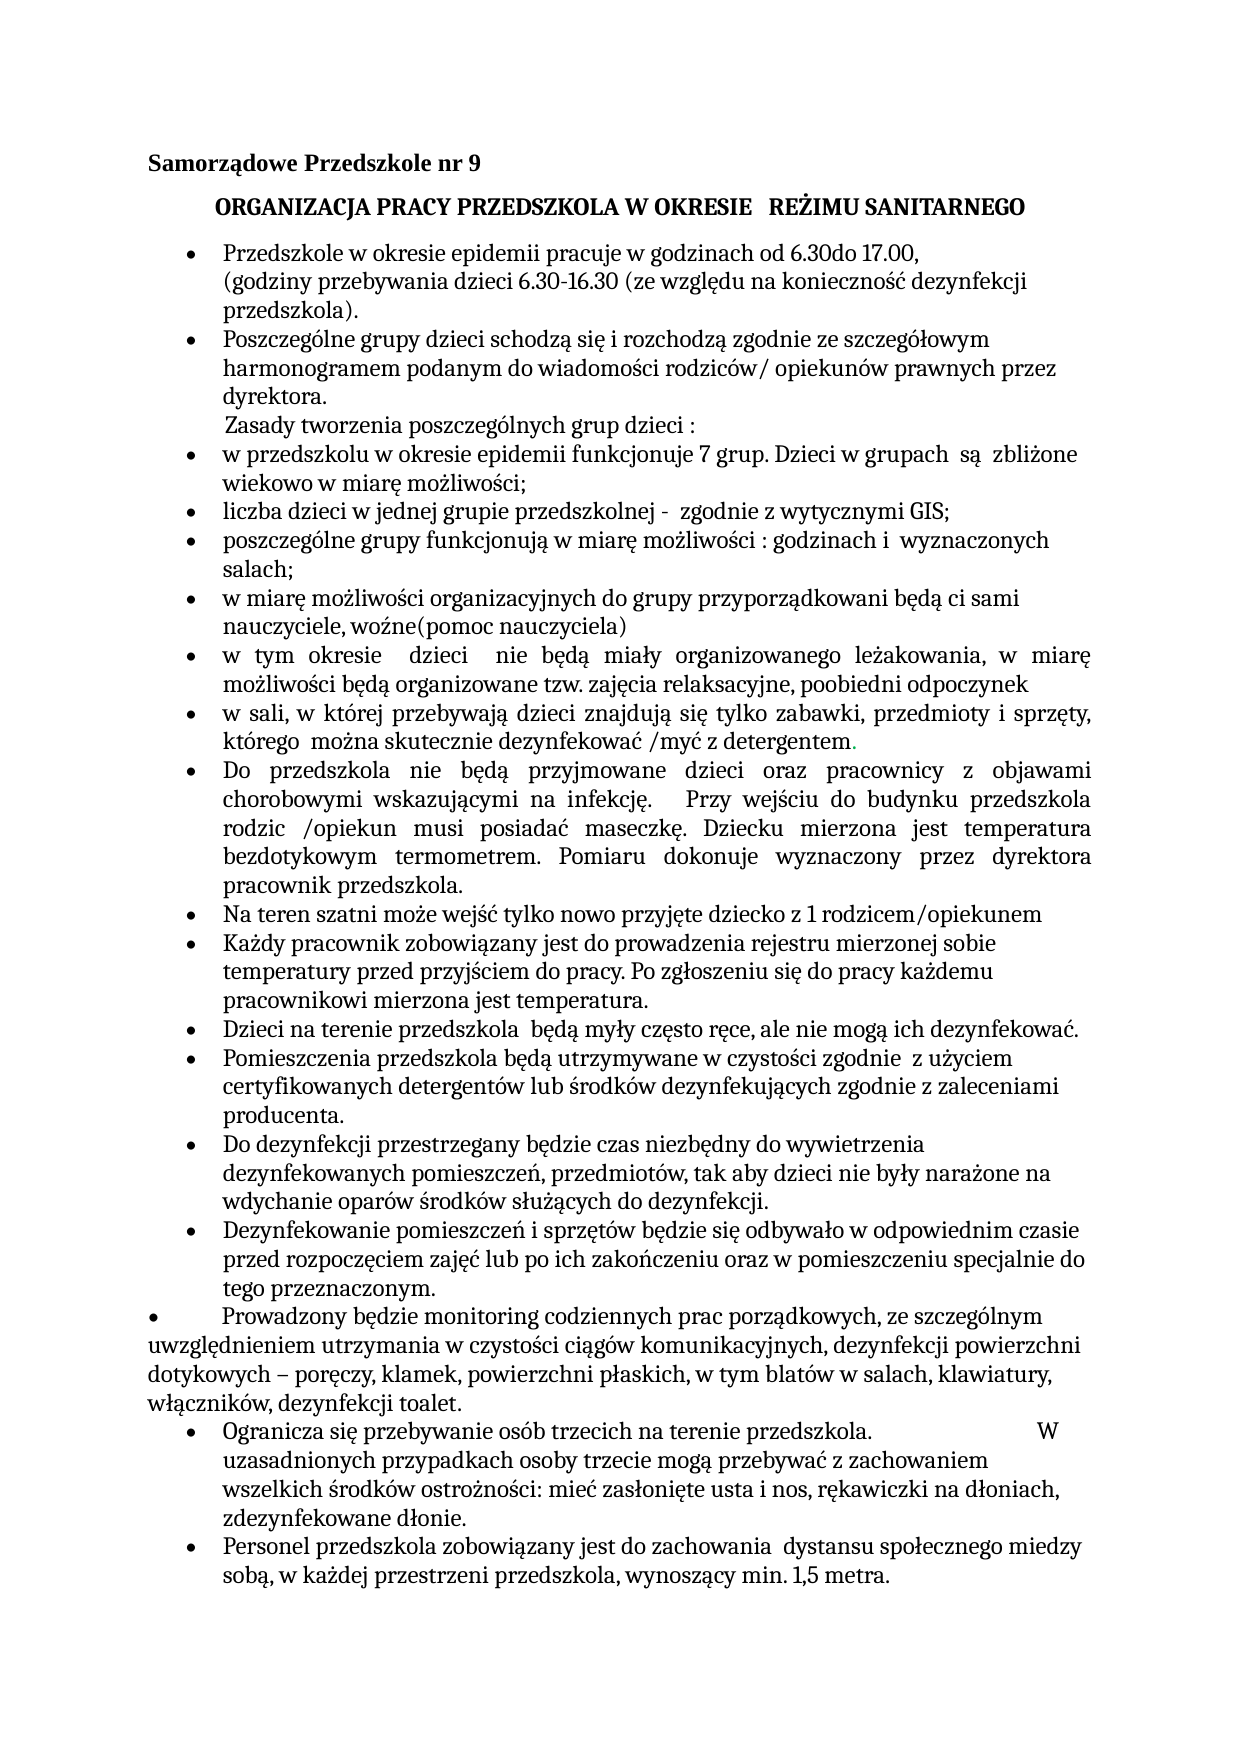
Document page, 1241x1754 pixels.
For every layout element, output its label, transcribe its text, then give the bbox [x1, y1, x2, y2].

text ORGANIZACJA PRACY PRZEDSZKOLA W OKRESIE REŻIMU SANITARNEGO [148, 193, 1093, 222]
list Na teren szatni może wejść tylko nowo przyjęte dziecko z 1 rodzicem/opiekunem [185, 900, 1093, 928]
list w przedszkolu w okresie epidemii funkcjonuje 7 grup. Dzieci w grupach są zbliżone wiekowo w miarę możliwości; [185, 440, 1093, 497]
list w sali, w której przebywają dzieci znajdują się tylko zabawki, przedmioty i sprzęty, którego można skutecznie dezynfekować /myć z detergentem. [185, 698, 1093, 756]
list Przedszkole w okresie epidemii pracuje w godzinach od 6.30do 17.00, (godziny przebywania dzieci 6.30-16.30 (ze względu na konieczność dezynfekcji przedszkola). [185, 238, 1093, 325]
list w tym okresie dzieci nie będą miały organizowanego leżakowania, w miarę możliwości będą organizowane tzw. zajęcia relaksacyjne, poobiedni odpoczynek [185, 641, 1093, 698]
list Każdy pracownik zobowiązany jest do prowadzenia rejestru mierzonej sobie temperatury przed przyjściem do pracy. Po zgłoszeniu się do pracy każdemu pracownikowi mierzona jest temperatura. [185, 928, 1093, 1015]
list Personel przedszkola zobowiązany jest do zachowania dystansu społecznego miedzy sobą, w każdej przestrzeni przedszkola, wynoszący min. 1,5 metra. [185, 1532, 1093, 1590]
list Poszczególne grupy dzieci schodzą się i rozchodzą zgodnie ze szczegółowym harmonogramem podanym do wiadomości rodziców/ opiekunów prawnych przez dyrektora. [185, 325, 1093, 411]
list liczba dzieci w jednej grupie przedszkolnej - zgodnie z wytycznymi GIS; [185, 497, 1093, 526]
list Dzieci na terenie przedszkola będą myły często ręce, ale nie mogą ich dezynfekować. [185, 1015, 1093, 1043]
text Zasady tworzenia poszczególnych grup dzieci : [148, 411, 1093, 440]
list Pomieszczenia przedszkola będą utrzymywane w czystości zgodnie z użyciem certyfikowanych detergentów lub środków dezynfekujących zgodnie z zaleceniami producenta. [185, 1043, 1093, 1130]
list Dezynfekowanie pomieszczeń i sprzętów będzie się odbywało w odpowiednim czasie przed rozpoczęciem zajęć lub po ich zakończeniu oraz w pomieszczeniu specjalnie do tego przeznaczonym. [185, 1216, 1093, 1302]
list Do przedszkola nie będą przyjmowane dzieci oraz pracownicy z objawami chorobowymi wskazującymi na infekcję. Przy wejściu do budynku przedszkola rodzic /opiekun musi posiadać maseczkę. Dziecku mierzona jest temperatura bezdotykowym termometrem. Pomiaru dokonuje wyznaczony przez dyrektora pracownik przedszkola. [185, 756, 1093, 900]
text Samorządowe Przedszkole nr 9 [148, 148, 1093, 176]
list poszczególne grupy funkcjonują w miarę możliwości : godzinach i wyznaczonych salach; [185, 526, 1093, 583]
list Prowadzony będzie monitoring codziennych prac porządkowych, ze szczególnym uwzględnieniem utrzymania w czystości ciągów komunikacyjnych, dezynfekcji powierzchni dotykowych – poręczy, klamek, powierzchni płaskich, w tym blatów w salach, klawiatury, włączników, dezynfekcji toalet. [148, 1302, 1160, 1417]
list w miarę możliwości organizacyjnych do grupy przyporządkowani będą ci sami nauczyciele, woźne(pomoc nauczyciela) [185, 583, 1093, 641]
list Ogranicza się przebywanie osób trzecich na terenie przedszkola. W uzasadnionych przypadkach osoby trzecie mogą przebywać z zachowaniem wszelkich środków ostrożności: mieć zasłonięte usta i nos, rękawiczki na dłoniach, zdezynfekowane dłonie. [185, 1417, 1093, 1532]
list Do dezynfekcji przestrzegany będzie czas niezbędny do wywietrzenia dezynfekowanych pomieszczeń, przedmiotów, tak aby dzieci nie były narażone na wdychanie oparów środków służących do dezynfekcji. [185, 1130, 1093, 1216]
